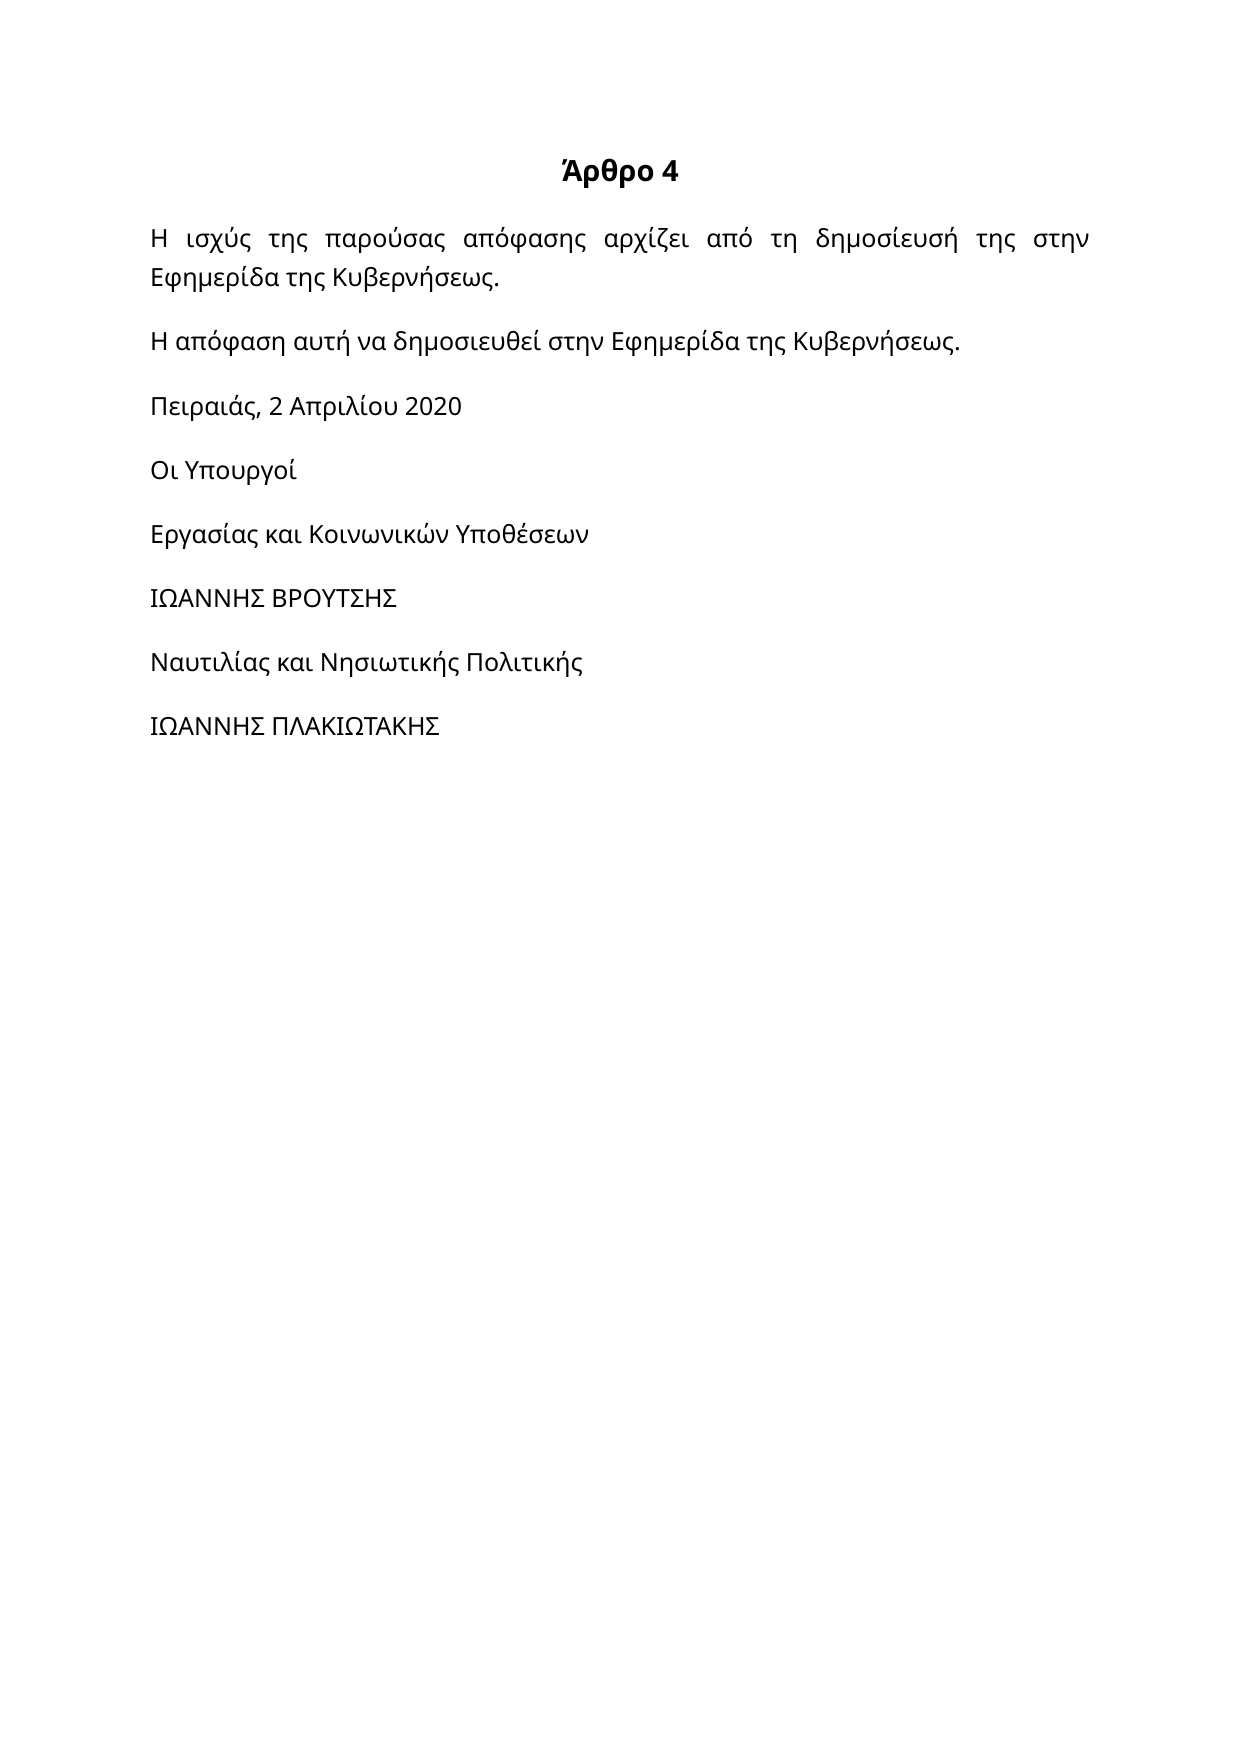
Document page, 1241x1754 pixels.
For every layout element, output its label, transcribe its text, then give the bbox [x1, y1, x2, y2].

subtitle Άρθρο 4 [150, 150, 1090, 190]
text ΙΩΑΝΝΗΣ ΠΛΑΚΙΩΤΑΚΗΣ [150, 709, 1090, 743]
text Η ισχύς της παρούσας απόφασης αρχίζει από τη δημοσίευσή της στην Εφημερίδα της Κυβερνήσεως. [150, 221, 1090, 294]
text Η απόφαση αυτή να δημοσιευθεί στην Εφημερίδα της Κυβερνήσεως. [150, 324, 1090, 358]
text Ναυτιλίας και Νησιωτικής Πολιτικής [150, 645, 1090, 679]
text ΙΩΑΝΝΗΣ ΒΡΟΥΤΣΗΣ [150, 581, 1090, 615]
text Οι Υπουργοί [150, 452, 1090, 486]
text Εργασίας και Κοινωνικών Υποθέσεων [150, 516, 1090, 551]
text Πειραιάς, 2 Απριλίου 2020 [150, 388, 1090, 422]
